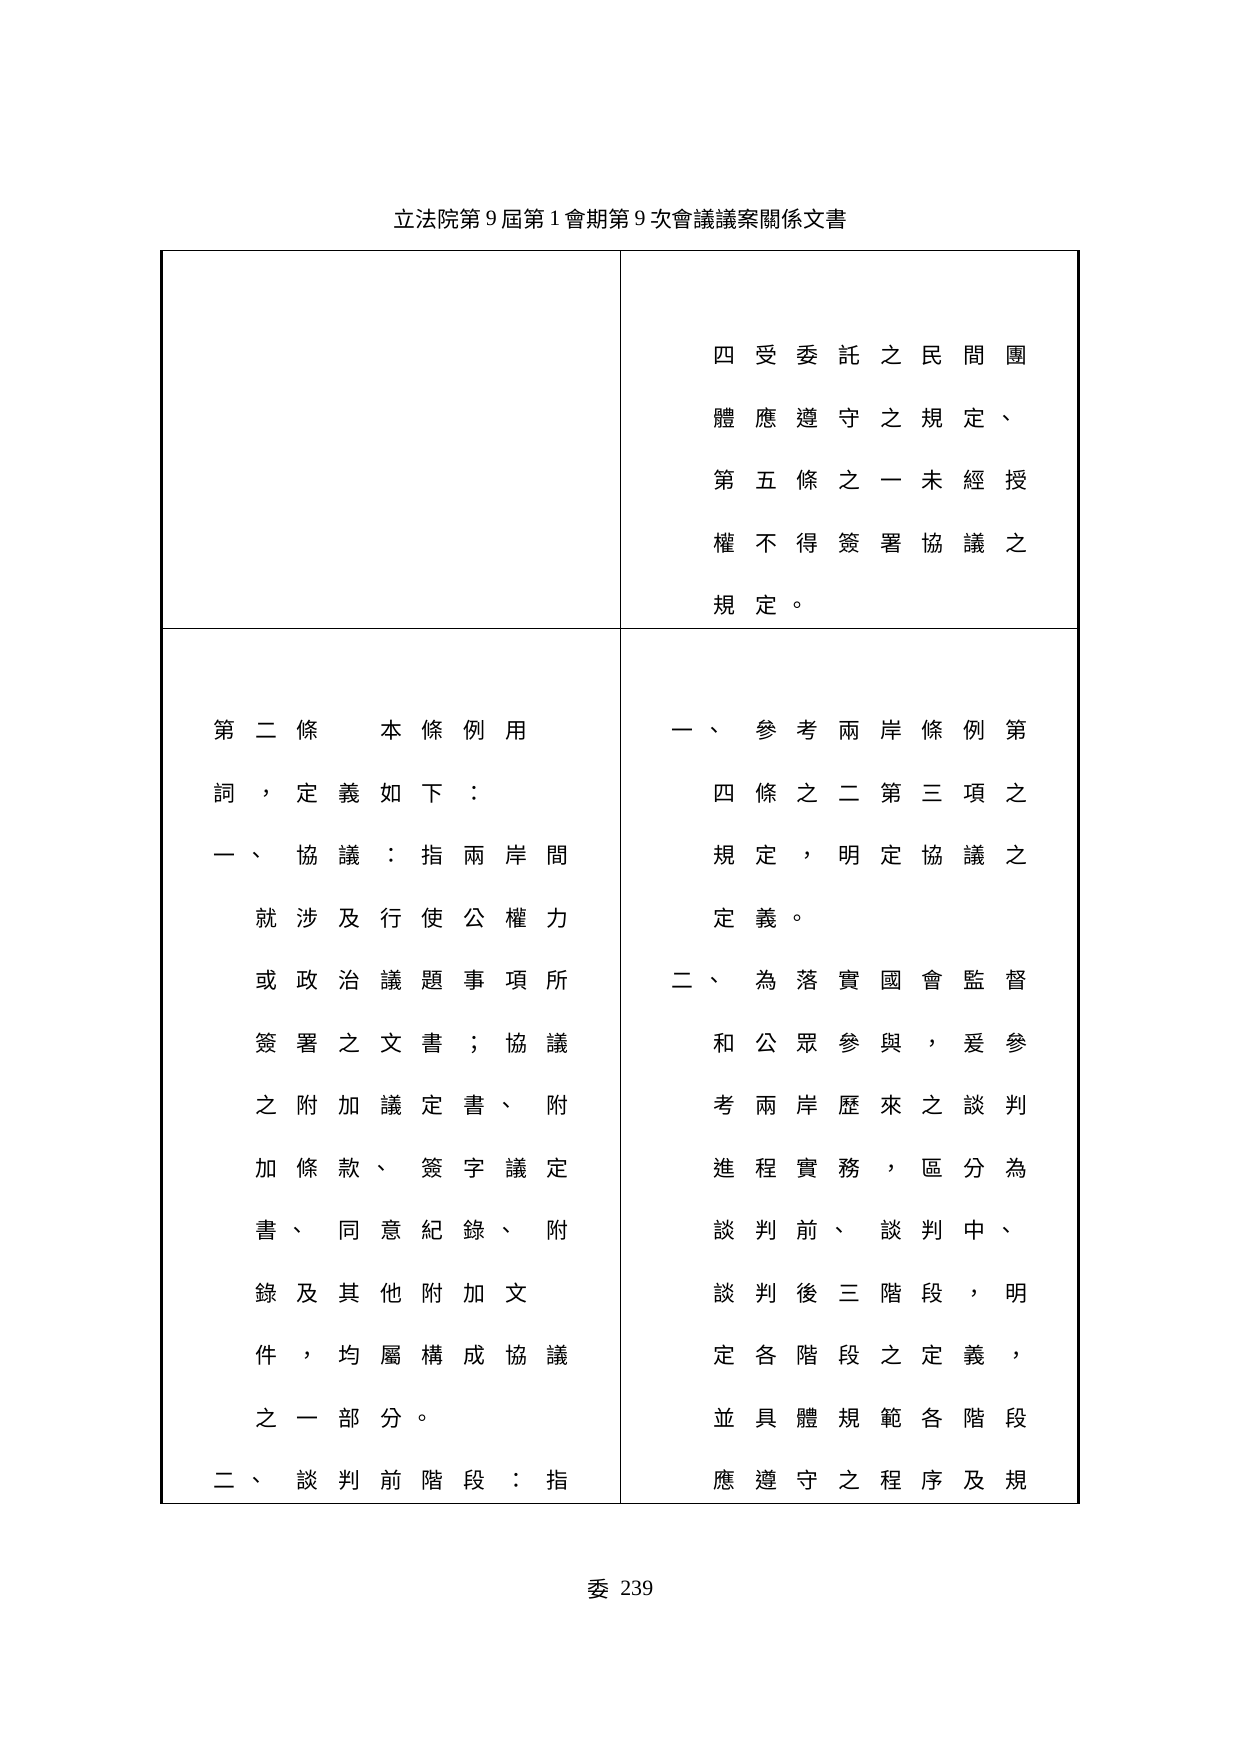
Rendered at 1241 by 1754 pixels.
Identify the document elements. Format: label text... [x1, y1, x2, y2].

table_cell [163, 251, 620, 628]
table_cell 四受委託之民間團體應遵守之規定、第五條之一未經授權不得簽署協議之規定。 [621, 251, 1077, 628]
table_cell 一、參考兩岸條例第四條之二第三項之規定，明定協議之定義。 二、為落實國會監督和公眾參與，爰參考兩岸歷來之談判進程實務，區分為談判前、談判中、談判後三階段，明定各階段之定義，並具體規範各階段應遵守之程序及規 [621, 629, 1077, 1503]
table_cell 第二條 本條例用詞，定義如下： 一、協議：指兩岸間就涉及行使公權力或政治議題事項所簽署之文書；協議之附加議定書、附加條款、簽字議定書、同意紀錄、附錄及其他附加文件，均屬構成協議之一部分。 二、談判前階段：指 [163, 629, 620, 1503]
